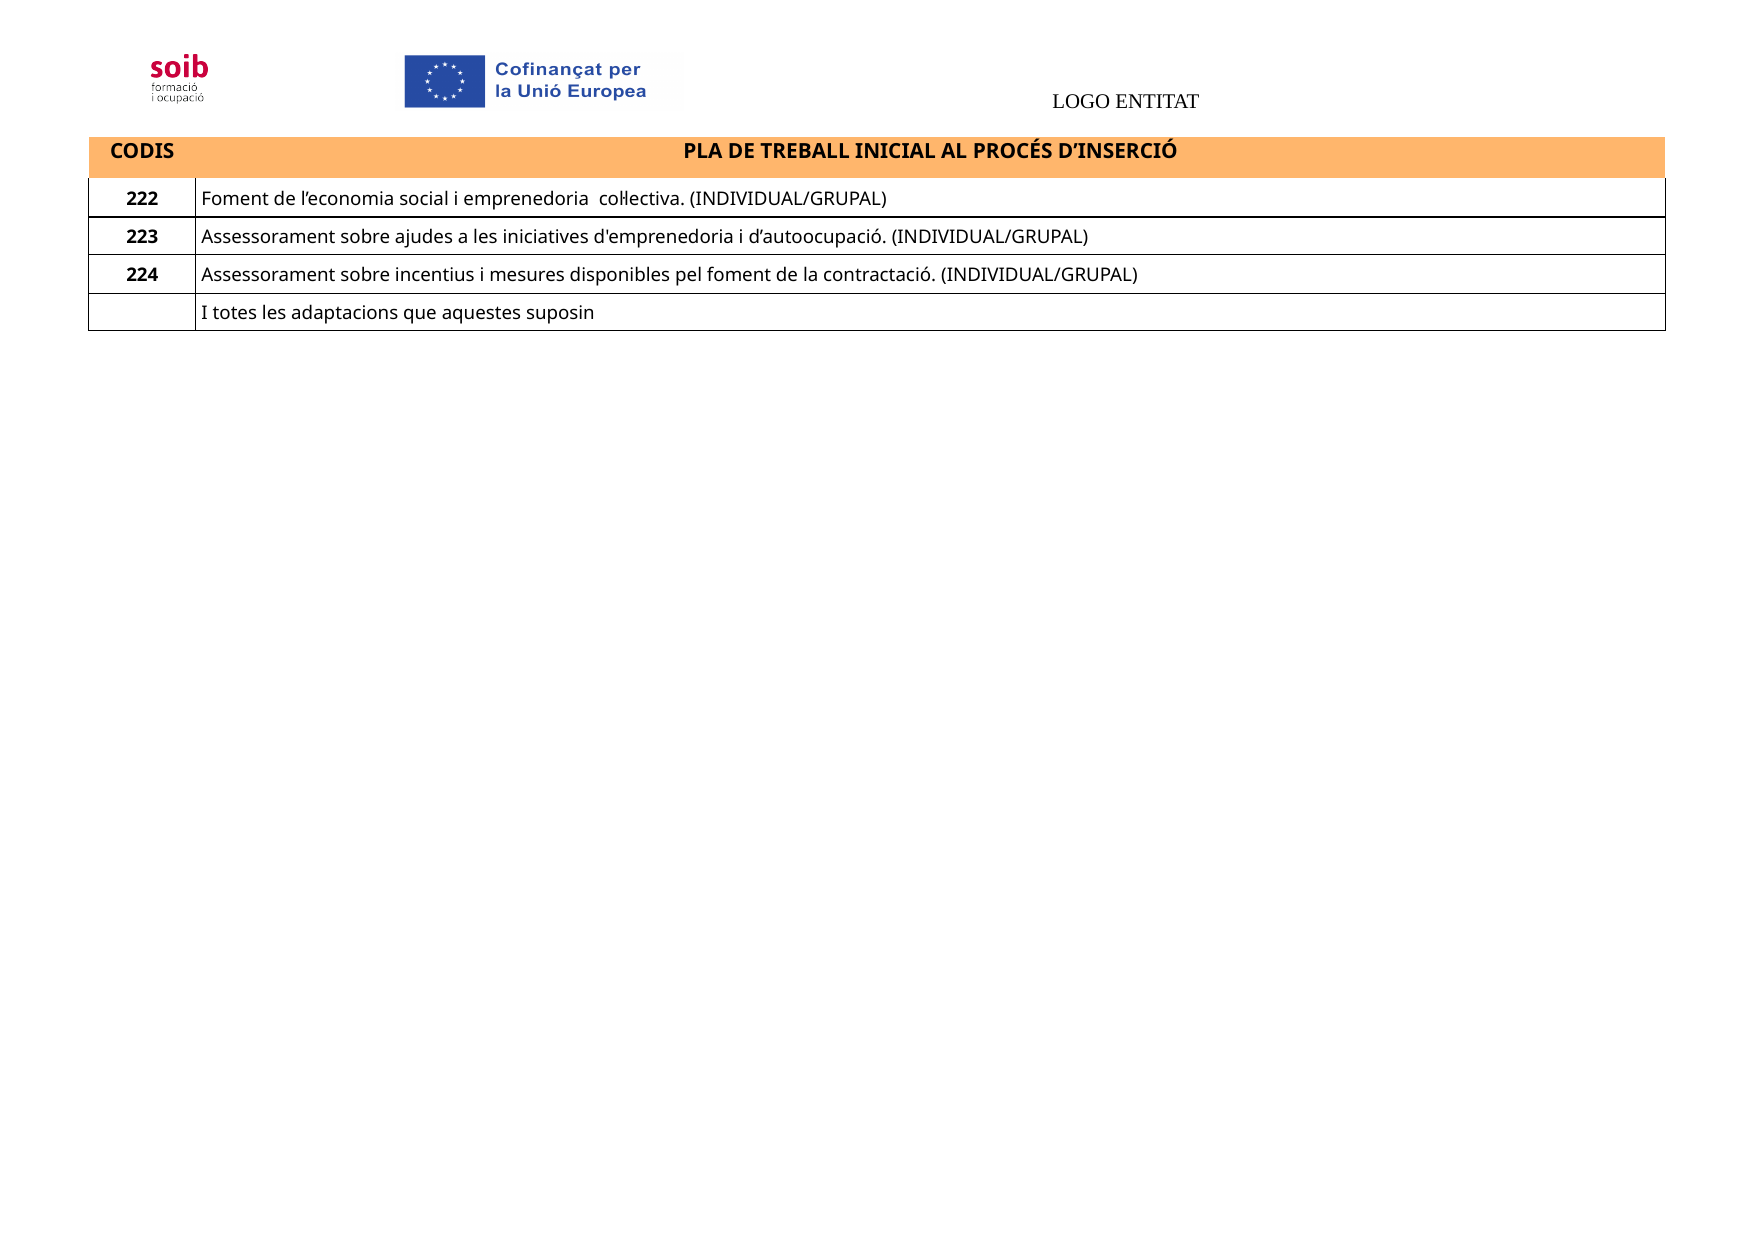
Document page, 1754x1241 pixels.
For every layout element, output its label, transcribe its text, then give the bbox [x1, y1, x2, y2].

picture [123, 31, 236, 129]
table_cell 224 [89, 255, 195, 292]
table_cell Assessorament sobre ajudes a les iniciatives d'emprenedoria i d’autoocupació. (INDIVIDUAL/GRUPAL) [196, 218, 1665, 254]
table_cell I totes les adaptacions que aquestes suposin [196, 294, 1665, 330]
table_header PLA DE TREBALL INICIAL AL PROCÉS D’INSERCIÓ [196, 137, 1665, 178]
table_cell [89, 294, 195, 330]
table_cell Foment de l’economia social i emprenedoria col·lectiva. (INDIVIDUAL/GRUPAL) [196, 178, 1665, 216]
picture [395, 52, 684, 111]
table_header CODIS [89, 137, 196, 178]
table_cell 222 [89, 178, 195, 216]
table_cell Assessorament sobre incentius i mesures disponibles pel foment de la contractació. (INDIVIDUAL/GRUPAL) [196, 255, 1665, 292]
table_cell 223 [89, 218, 195, 254]
